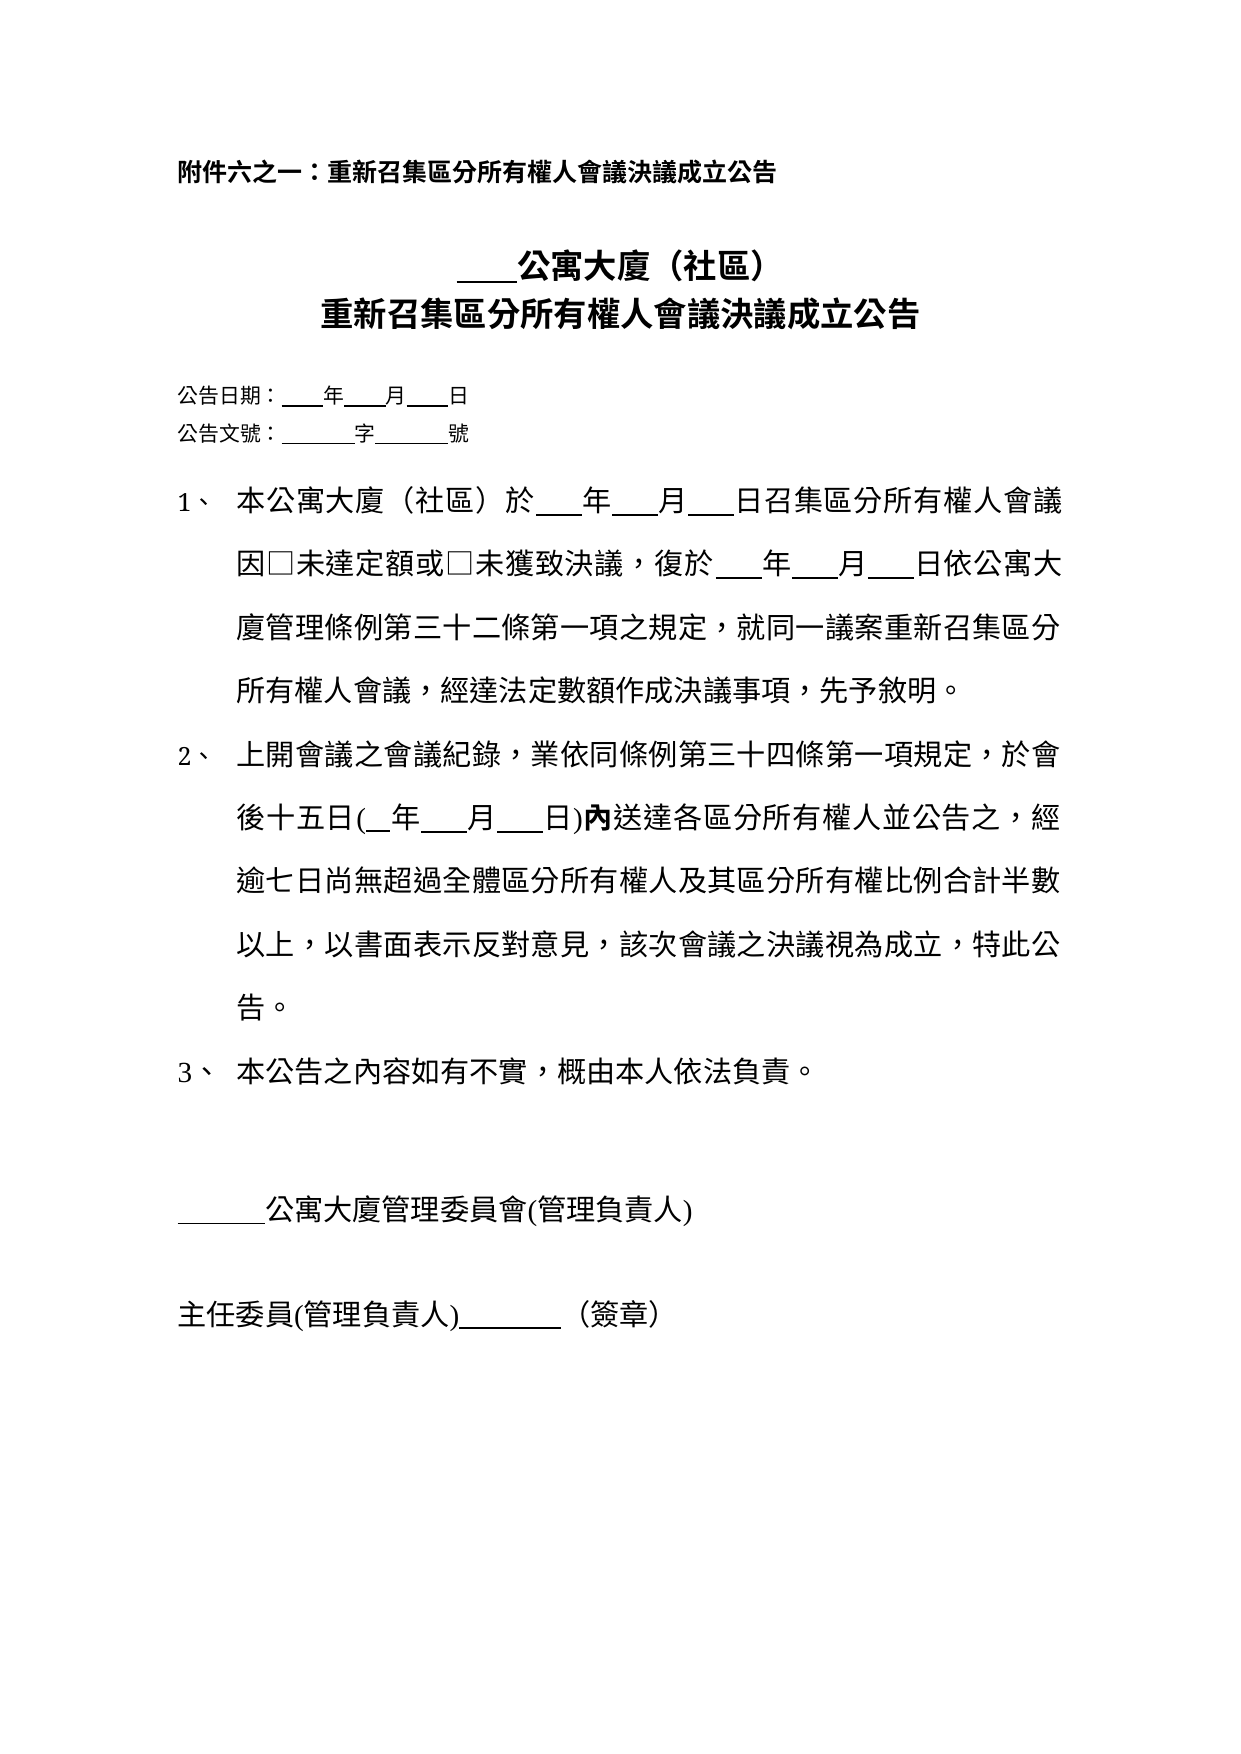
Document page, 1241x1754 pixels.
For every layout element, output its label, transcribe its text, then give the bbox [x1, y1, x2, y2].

text 公告文號： 字 號 [177, 411, 1063, 448]
list 本公寓大廈（社區）於 年 月 日召集區分所有權人會議因□未達定額或□未獲致決議，復於 年 月 日依公寓大廈管理條例第三十二條第一項之規定，就同一議案重新召集區分所有權人會議，經達法定數額作成決議事項，先予敘明。 [177, 477, 1063, 710]
list 上開會議之會議紀錄，業依同條例第三十四條第一項規定，於會後十五日( 年 月 日)內送達各區分所有權人並公告之，經逾七日尚無超過全體區分所有權人及其區分所有權比例合計半數以上，以書面表示反對意見，該次會議之決議視為成立，特此公告。 [177, 731, 1063, 1027]
text 公寓大廈（社區） [177, 239, 1063, 288]
text 公告日期： 年 月 日 [177, 373, 1063, 411]
text 主任委員(管理負責人) （簽章） [177, 1292, 1063, 1334]
text 重新召集區分所有權人會議決議成立公告 [177, 288, 1063, 336]
text 附件六之一：重新召集區分所有權人會議決議成立公告 [177, 148, 1063, 189]
text 公寓大廈管理委員會(管理負責人) [177, 1187, 1063, 1229]
list 本公告之內容如有不實，概由本人依法負責。 [177, 1048, 1063, 1091]
